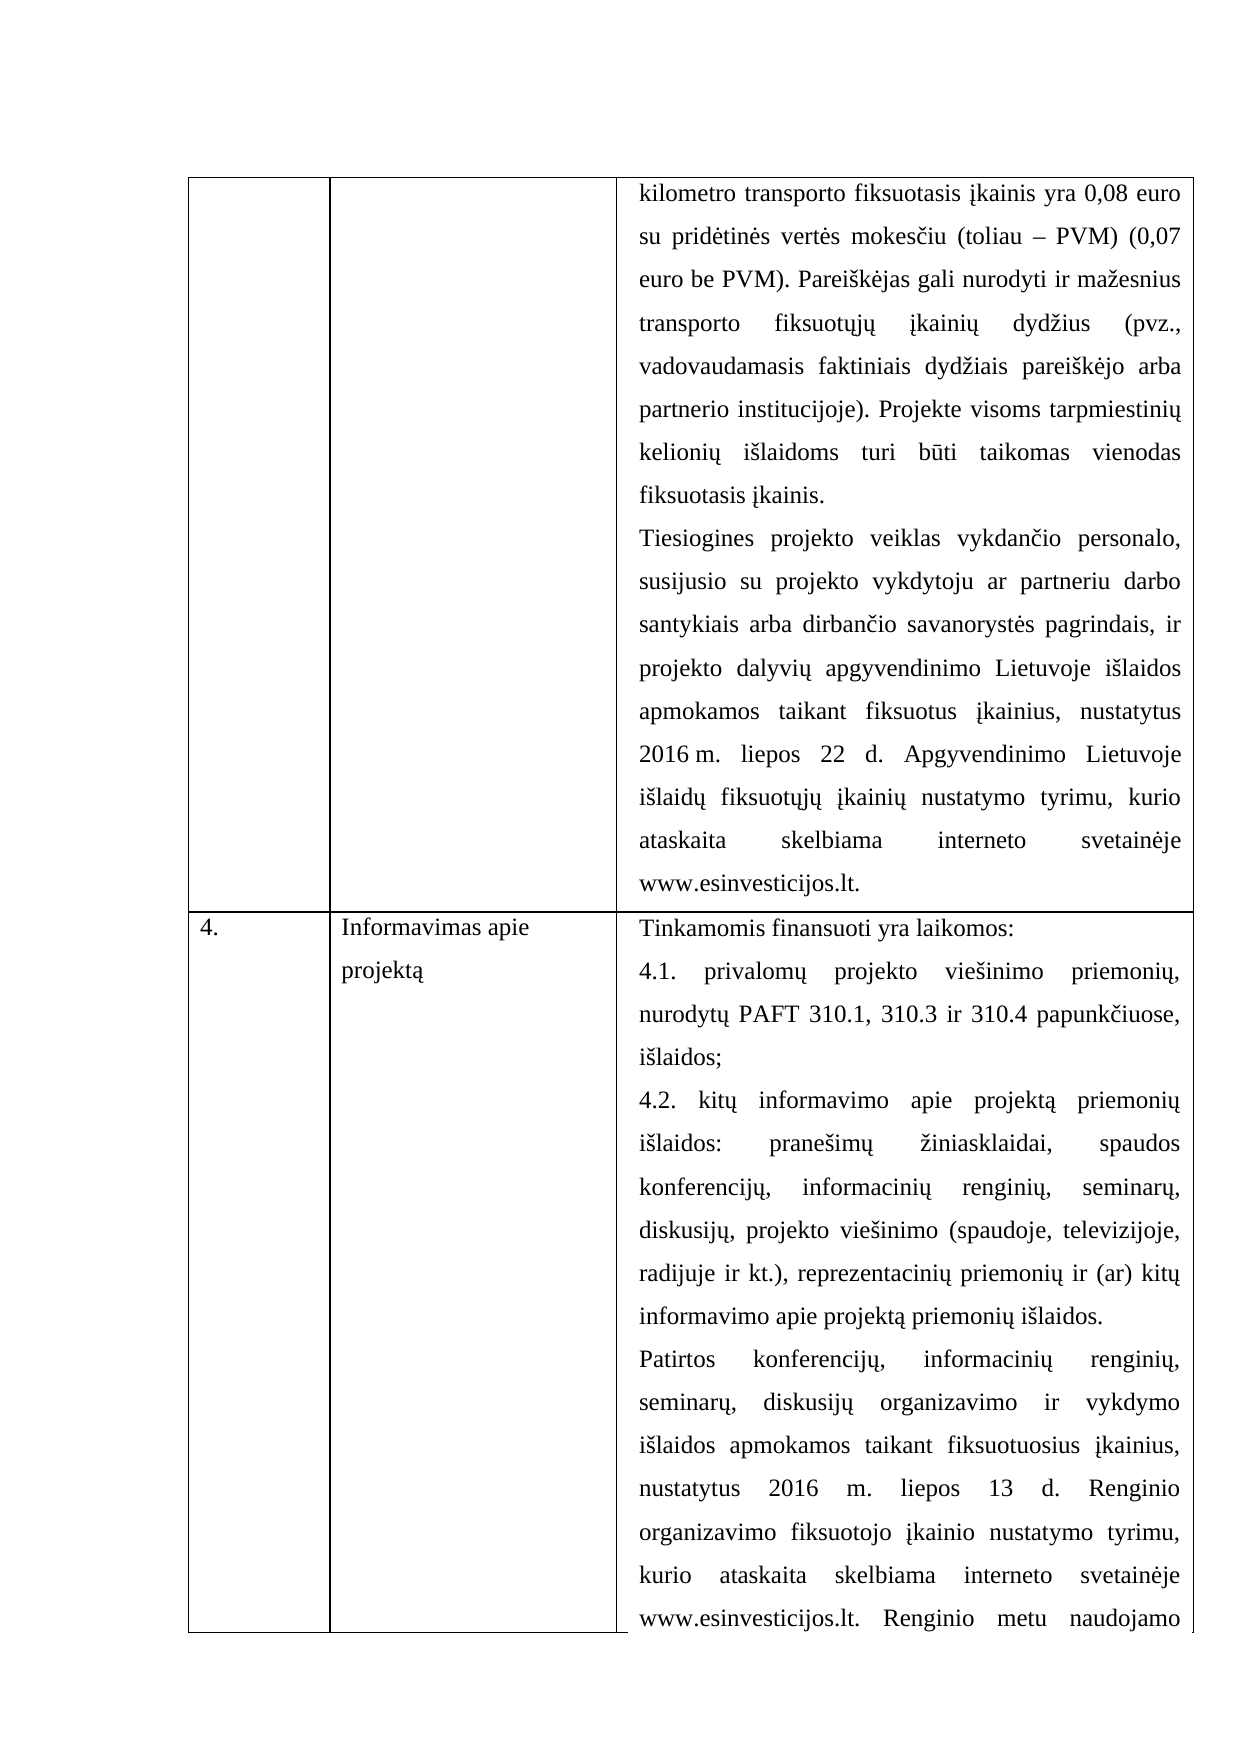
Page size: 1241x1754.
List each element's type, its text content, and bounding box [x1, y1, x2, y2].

table_cell [617, 913, 627, 1632]
table_header Tinkamomis finansuoti yra laikomos: 4.1. privalomų projekto viešinimo priemonių, nurodytų PAFT 310.1, 310.3 ir 310.4 papunkčiuose, išlaidos; 4.2. kitų informavimo apie projektą priemonių išlaidos: pranešimų žiniasklaidai, spaudos konferencijų, informacinių renginių, seminarų, diskusijų, projekto viešinimo (spaudoje, televizijoje, radijuje ir kt.), reprezentacinių priemonių ir (ar) kitų informavimo apie projektą priemonių išlaidos. Patirtos konferencijų, informacinių renginių, seminarų, diskusijų organizavimo ir vykdymo išlaidos apmokamos taikant fiksuotuosius įkainius, nustatytus 2016 m. liepos 13 d. Renginio organizavimo fiksuotojo įkainio nustatymo tyrimu, kurio ataskaita skelbiama interneto svetainėje www.esinvesticijos.lt. Renginio metu naudojamo [628, 914, 1191, 1632]
table_cell [189, 178, 329, 911]
table_header kilometro transporto fiksuotasis įkainis yra 0,08 euro su pridėtinės vertės mokesčiu (toliau – PVM) (0,07 euro be PVM). Pareiškėjas gali nurodyti ir mažesnius transporto fiksuotųjų įkainių dydžius (pvz., vadovaudamasis faktiniais dydžiais pareiškėjo arba partnerio institucijoje). Projekte visoms tarpmiestinių kelionių išlaidoms turi būti taikomas vienodas fiksuotasis įkainis. Tiesiogines projekto veiklas vykdančio personalo, susijusio su projekto vykdytoju ar partneriu darbo santykiais arba dirbančio savanorystės pagrindais, ir projekto dalyvių apgyvendinimo Lietuvoje išlaidos apmokamos taikant fiksuotus įkainius, nustatytus 2016 m. liepos 22 d. Apgyvendinimo Lietuvoje išlaidų fiksuotųjų įkainių nustatymo tyrimu, kurio ataskaita skelbiama interneto svetainėje www.esinvesticijos.lt. [628, 178, 1193, 911]
table_cell Informavimas apie projektą [331, 913, 616, 1632]
table_cell 4. [189, 913, 329, 1632]
table_cell [331, 178, 616, 911]
